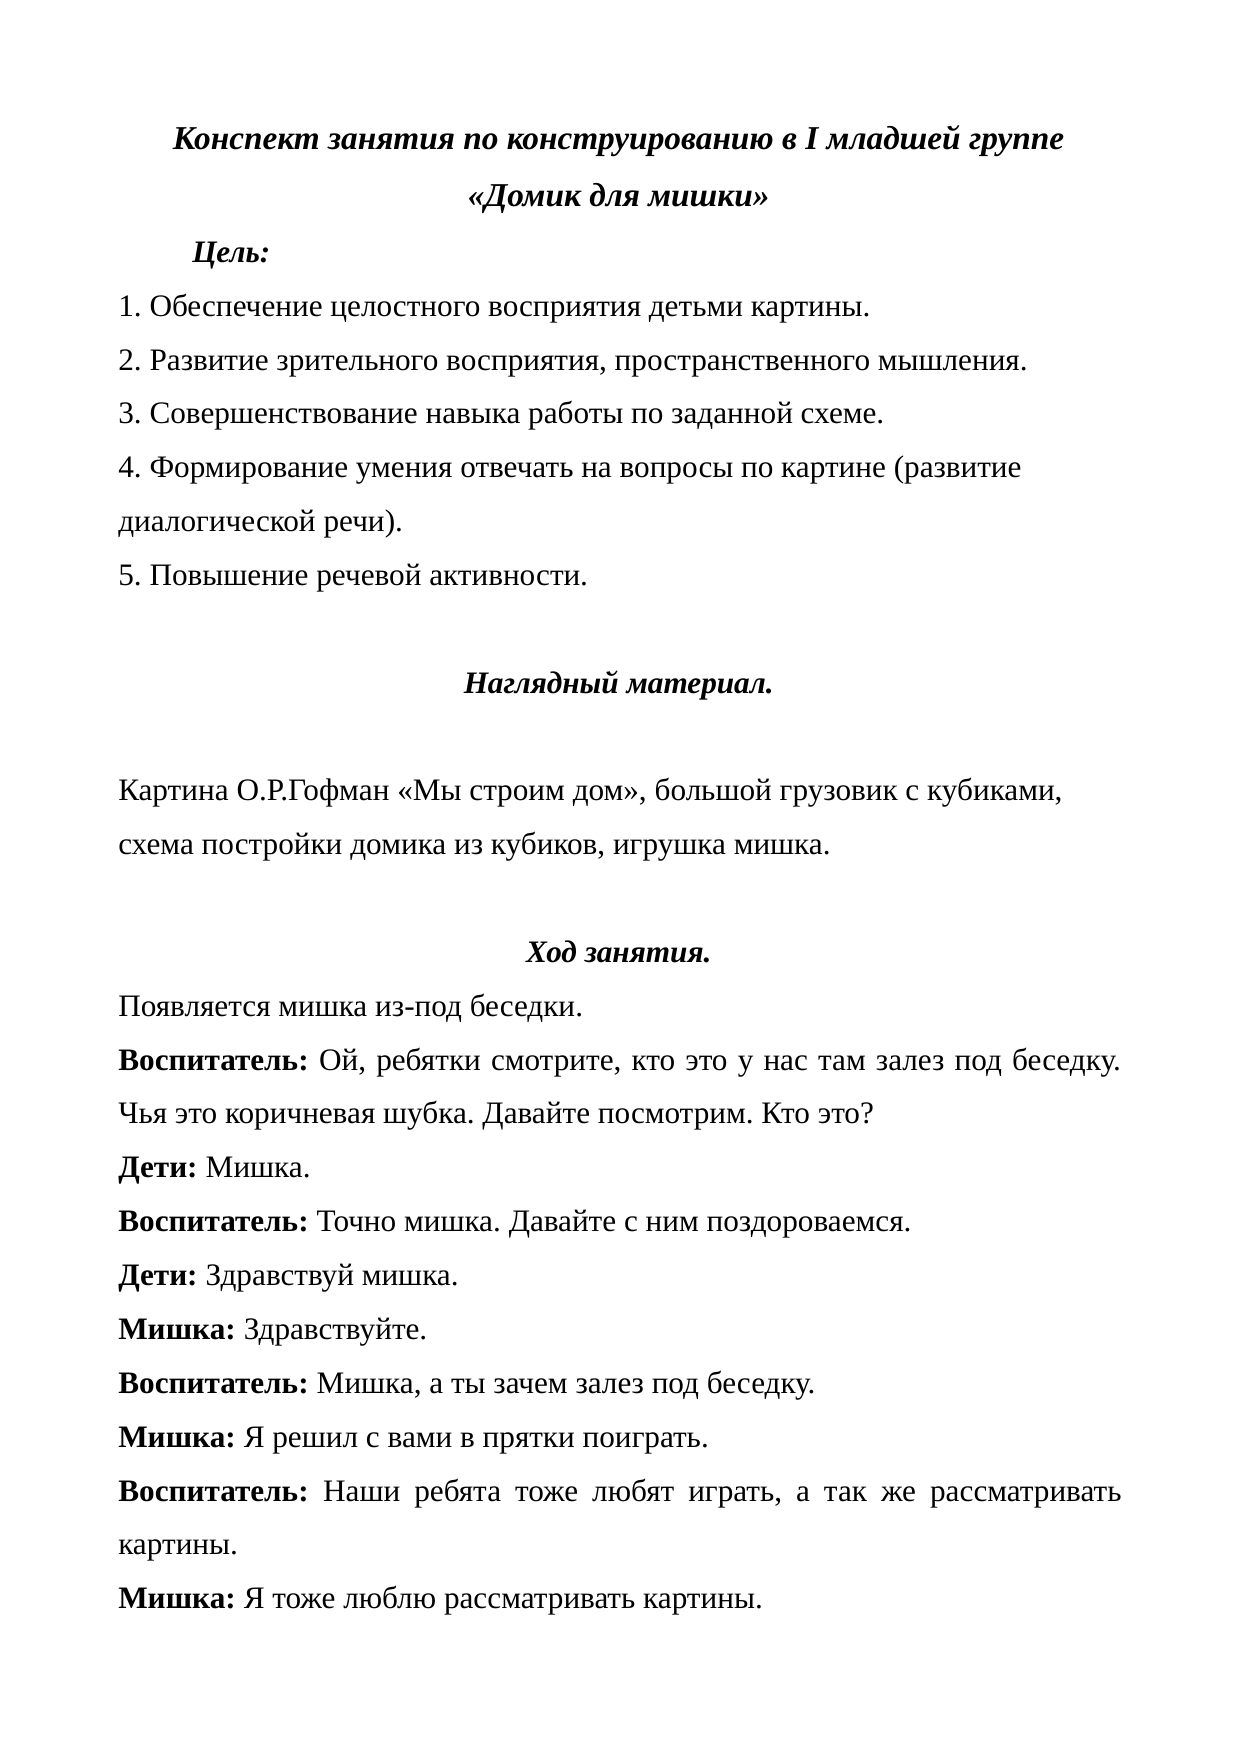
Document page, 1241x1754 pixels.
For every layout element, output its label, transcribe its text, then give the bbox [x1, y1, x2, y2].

text Воспитатель: Ой, ребятки смотрите, кто это у нас там залез под беседку. Чья это коричневая шубка. Давайте посмотрим. Кто это? [118, 1041, 1122, 1131]
text Воспитатель: Мишка, а ты зачем залез под беседку. [118, 1364, 1122, 1400]
text 5. Повышение речевой активности. [118, 556, 1122, 592]
text Мишка: Я тоже люблю рассматривать картины. [118, 1579, 1122, 1615]
text Мишка: Здравствуйте. [118, 1310, 1122, 1346]
text 1. Обеспечение целостного восприятия детьми картины. [118, 287, 1122, 323]
text «Домик для мишки» [118, 176, 1122, 214]
text Дети: Здравствуй мишка. [118, 1256, 1122, 1292]
text Картина О.Р.Гофман «Мы строим дом», большой грузовик с кубиками, схема постройки домика из кубиков, игрушка мишка. [118, 772, 1122, 861]
text 3. Совершенствование навыка работы по заданной схеме. [118, 395, 1122, 431]
text Воспитатель: Точно мишка. Давайте с ним поздороваемся. [118, 1202, 1122, 1238]
text Появляется мишка из-под беседки. [118, 987, 1122, 1023]
text 2. Развитие зрительного восприятия, пространственного мышления. [118, 341, 1122, 377]
text Воспитатель: Наши ребята тоже любят играть, а так же рассматривать картины. [118, 1472, 1122, 1562]
text Наглядный материал. [118, 664, 1122, 700]
text Ход занятия. [118, 933, 1122, 969]
text Мишка: Я решил с вами в прятки поиграть. [118, 1418, 1122, 1454]
text 4. Формирование умения отвечать на вопросы по картине (развитие диалогической речи). [118, 448, 1122, 538]
text Дети: Мишка. [118, 1149, 1122, 1184]
text Цель: [118, 233, 1122, 269]
text Конспект занятия по конструированию в I младшей группе [118, 118, 1122, 156]
